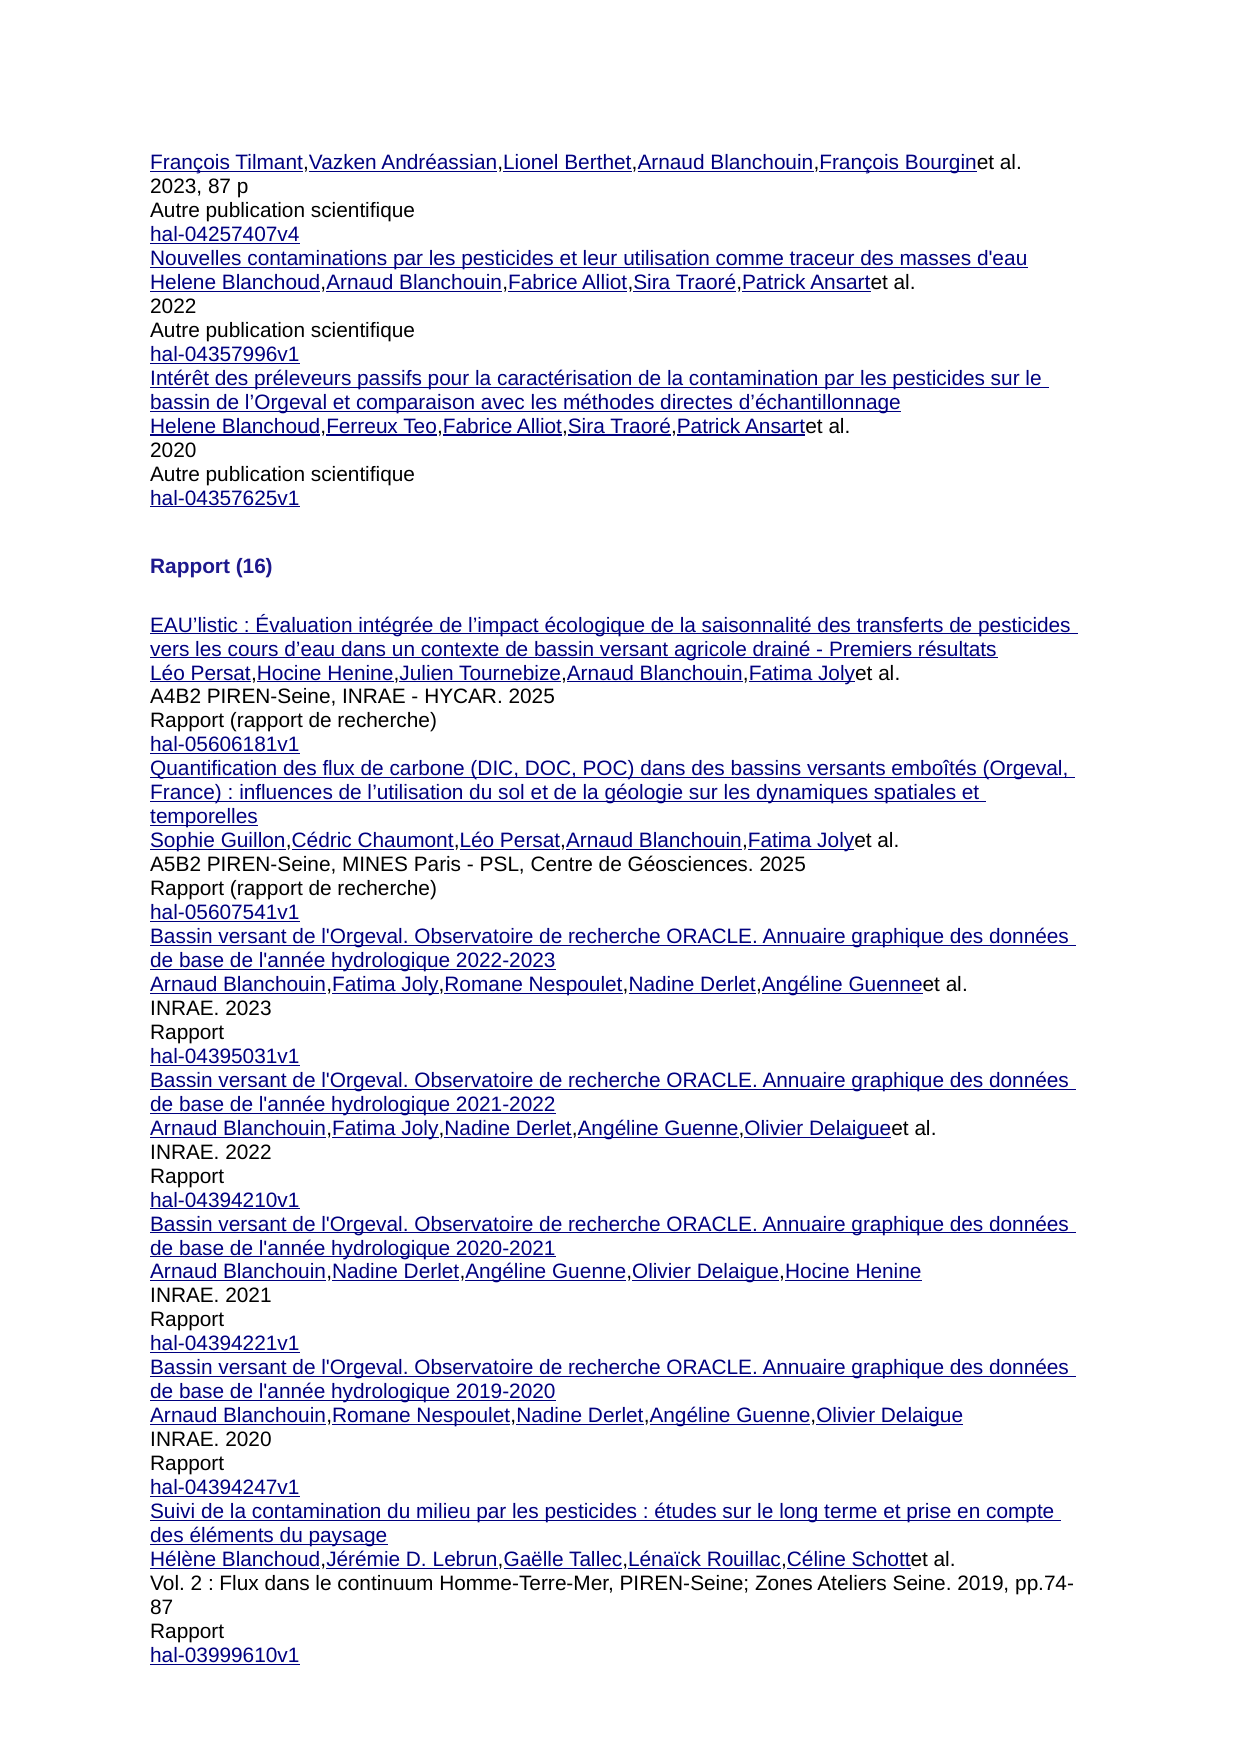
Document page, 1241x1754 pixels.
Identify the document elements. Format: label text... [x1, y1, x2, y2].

table_cell Bassin versant de l'Orgeval. Observatoire de recherche ORACLE. Annuaire graphique des données de base de l'année hydrologique 2020-2021 Arnaud Blanchouin,Nadine Derlet,Angéline Guenne,Olivier Delaigue,Hocine Henine INRAE. 2021 Rapport hal-04394221v1 [150, 1211, 1090, 1355]
table_cell Quantification des flux de carbone (DIC, DOC, POC) dans des bassins versants emboîtés (Orgeval, France) : influences de l’utilisation du sol et de la géologie sur les dynamiques spatiales et temporelles Sophie Guillon,Cédric Chaumont,Léo Persat,Arnaud Blanchouin,Fatima Jolyet al. A5B2 PIREN-Seine, MINES Paris - PSL, Centre de Géosciences. 2025 Rapport (rapport de recherche) hal-05607541v1 [150, 756, 1090, 924]
table_cell Suivi de la contamination du milieu par les pesticides : études sur le long terme et prise en compte des éléments du paysage Hélène Blanchoud,Jérémie D. Lebrun,Gaëlle Tallec,Lénaïck Rouillac,Céline Schottet al. Vol. 2 : Flux dans le continuum Homme-Terre-Mer, PIREN-Seine; Zones Ateliers Seine. 2019, pp.74-87 Rapport hal-03999610v1 [150, 1499, 1090, 1667]
table_cell Intérêt des préleveurs passifs pour la caractérisation de la contamination par les pesticides sur le bassin de l’Orgeval et comparaison avec les méthodes directes d’échantillonnage Helene Blanchoud,Ferreux Teo,Fabrice Alliot,Sira Traoré,Patrick Ansartet al. 2020 Autre publication scientifique hal-04357625v1 [150, 366, 1090, 509]
table_cell Bassin versant de l'Orgeval. Observatoire de recherche ORACLE. Annuaire graphique des données de base de l'année hydrologique 2021-2022 Arnaud Blanchouin,Fatima Joly,Nadine Derlet,Angéline Guenne,Olivier Delaigueet al. INRAE. 2022 Rapport hal-04394210v1 [150, 1068, 1090, 1211]
table_header EAU’listic : Évaluation intégrée de l’impact écologique de la saisonnalité des transferts de pesticides vers les cours d’eau dans un contexte de bassin versant agricole drainé - Premiers résultats Léo Persat,Hocine Henine,Julien Tournebize,Arnaud Blanchouin,Fatima Jolyet al. A4B2 PIREN-Seine, INRAE - HYCAR. 2025 Rapport (rapport de recherche) hal-05606181v1 [150, 613, 1090, 756]
table_cell Nouvelles contaminations par les pesticides et leur utilisation comme traceur des masses d'eau Helene Blanchoud,Arnaud Blanchouin,Fabrice Alliot,Sira Traoré,Patrick Ansartet al. 2022 Autre publication scientifique hal-04357996v1 [150, 246, 1090, 366]
table_cell Bassin versant de l'Orgeval. Observatoire de recherche ORACLE. Annuaire graphique des données de base de l'année hydrologique 2019-2020 Arnaud Blanchouin,Romane Nespoulet,Nadine Derlet,Angéline Guenne,Olivier Delaigue INRAE. 2020 Rapport hal-04394247v1 [150, 1355, 1090, 1499]
table_cell François Tilmant,Vazken Andréassian,Lionel Berthet,Arnaud Blanchouin,François Bourginet al. 2023, 87 p Autre publication scientifique hal-04257407v4 [150, 150, 1090, 246]
table_cell Bassin versant de l'Orgeval. Observatoire de recherche ORACLE. Annuaire graphique des données de base de l'année hydrologique 2022-2023 Arnaud Blanchouin,Fatima Joly,Romane Nespoulet,Nadine Derlet,Angéline Guenneet al. INRAE. 2023 Rapport hal-04395031v1 [150, 924, 1090, 1068]
subtitle Rapport (16) [150, 554, 1090, 578]
